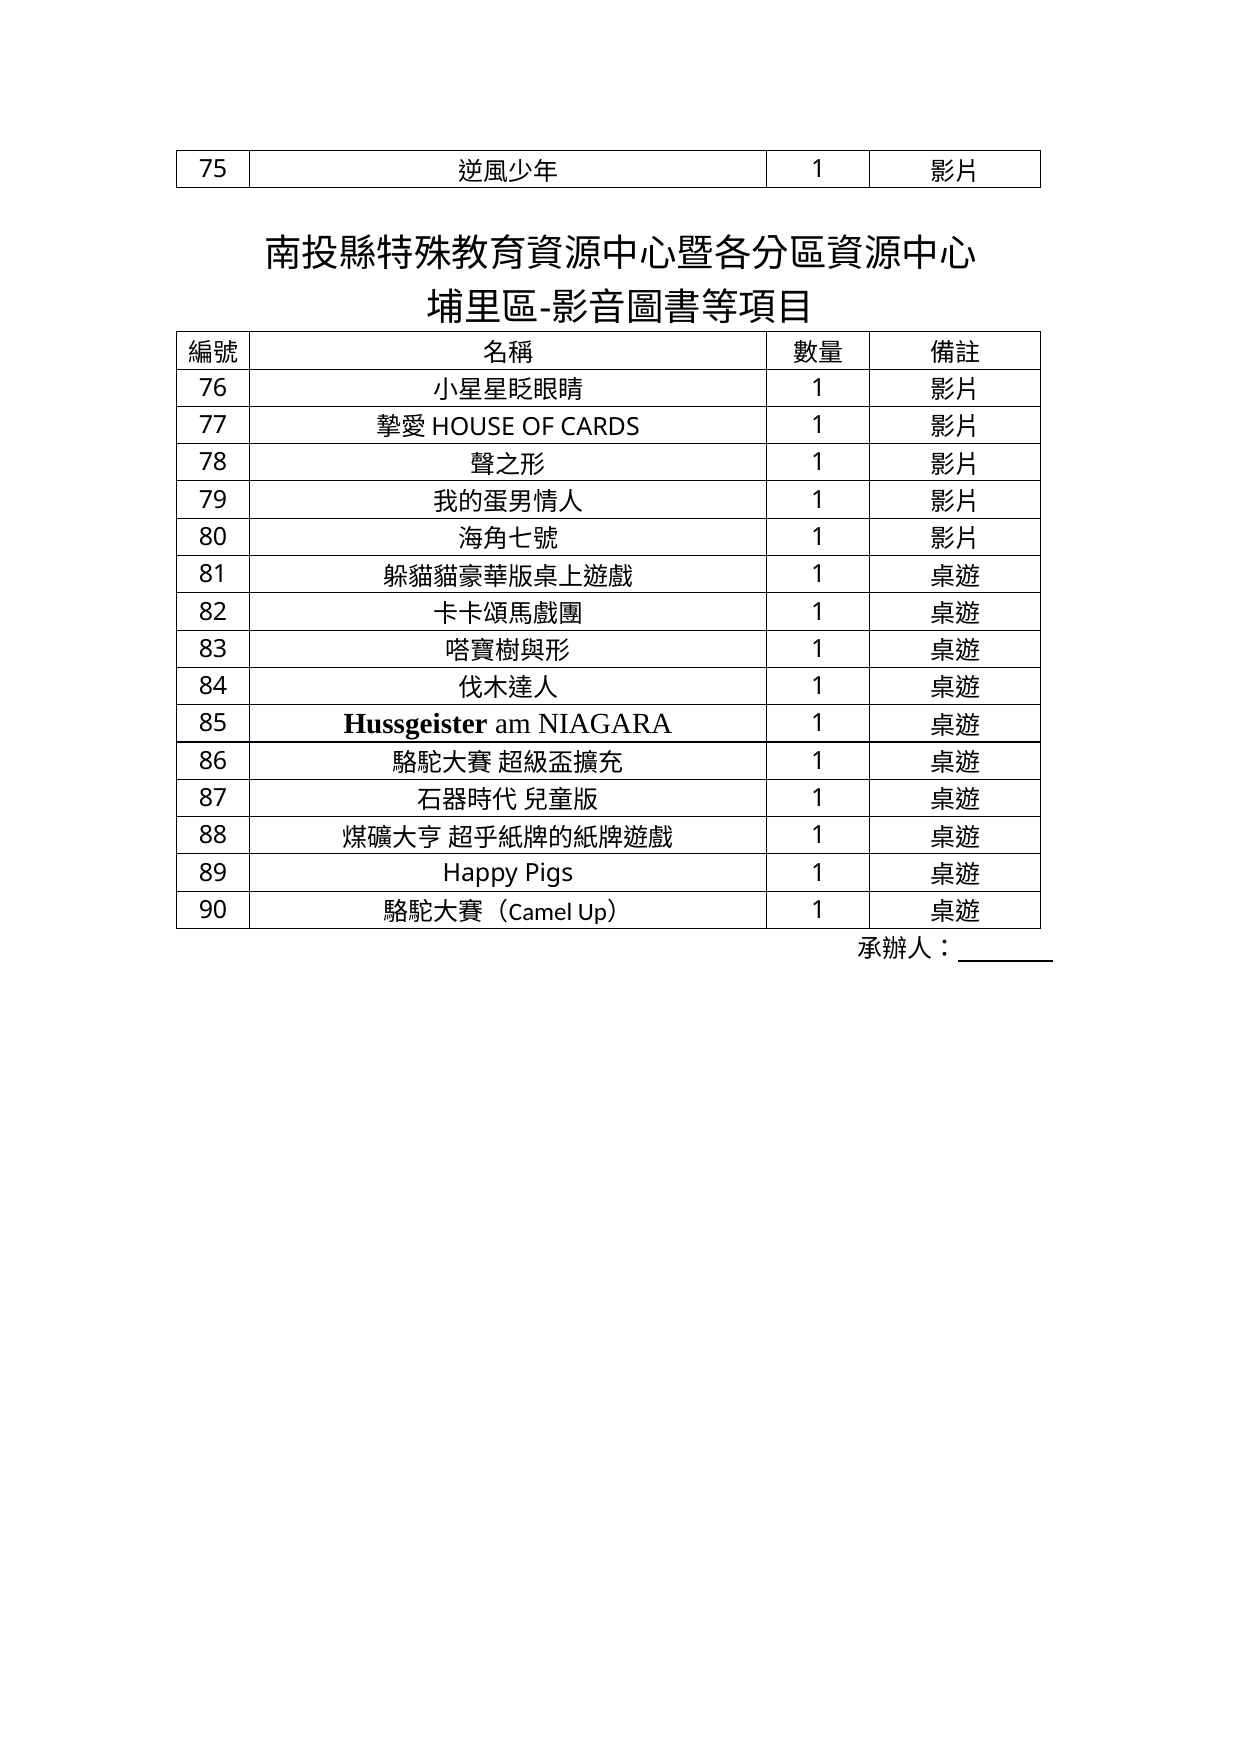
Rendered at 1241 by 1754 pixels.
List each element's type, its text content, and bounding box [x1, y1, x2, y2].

table_cell 87 [177, 780, 249, 816]
table_cell 駱駝大賽（Camel Up） [250, 892, 766, 928]
table_cell 影片 [870, 151, 1040, 187]
table_cell 83 [177, 631, 249, 667]
table_cell 1 [767, 151, 869, 187]
table_cell 桌遊 [870, 780, 1040, 816]
table_cell 1 [767, 556, 869, 592]
table_cell 1 [767, 444, 869, 480]
table_cell 逆風少年 [250, 151, 766, 187]
table_cell 1 [767, 407, 869, 443]
table_cell 影片 [870, 407, 1040, 443]
table_cell 桌遊 [870, 556, 1040, 592]
table_cell 桌遊 [870, 817, 1040, 853]
table_cell 80 [177, 519, 249, 555]
table_cell 1 [767, 780, 869, 816]
table_cell 85 [177, 705, 249, 741]
table_header 名稱 [250, 332, 766, 368]
table_cell 1 [767, 370, 869, 406]
table_header 編號 [177, 332, 249, 368]
table_cell 1 [767, 854, 869, 891]
table_cell 1 [767, 743, 869, 779]
table_header 數量 [767, 332, 869, 368]
table_cell 嗒寶樹與形 [250, 631, 766, 667]
table_cell 摯愛HOUSE OF CARDS [250, 407, 766, 443]
table_cell 1 [767, 481, 869, 518]
table_cell 1 [767, 631, 869, 667]
text 承辦人： [187, 929, 1053, 965]
table_cell 77 [177, 407, 249, 443]
table_cell 躲貓貓豪華版桌上遊戲 [250, 556, 766, 592]
table_cell 88 [177, 817, 249, 853]
table_cell 伐木達人 [250, 668, 766, 704]
table_cell 桌遊 [870, 668, 1040, 704]
table_header 備註 [870, 332, 1040, 368]
table_cell 桌遊 [870, 854, 1040, 891]
table_cell 82 [177, 593, 249, 629]
table_cell 1 [767, 668, 869, 704]
table_cell 79 [177, 481, 249, 518]
table_cell Happy Pigs [250, 854, 766, 891]
table_cell 81 [177, 556, 249, 592]
table_cell 1 [767, 705, 869, 741]
table_cell 桌遊 [870, 743, 1040, 779]
table_cell 我的蛋男情人 [250, 481, 766, 518]
table_cell 卡卡頌馬戲團 [250, 593, 766, 629]
table_cell 75 [177, 151, 249, 187]
text 南投縣特殊教育資源中心暨各分區資源中心 [187, 222, 1053, 277]
table_cell 桌遊 [870, 593, 1040, 629]
table_cell 89 [177, 854, 249, 891]
table_cell 1 [767, 817, 869, 853]
table_cell 影片 [870, 481, 1040, 518]
table_cell 影片 [870, 370, 1040, 406]
table_cell 聲之形 [250, 444, 766, 480]
table_cell 桌遊 [870, 631, 1040, 667]
text 埔里區-影音圖書等項目 [187, 277, 1053, 331]
table_cell 影片 [870, 519, 1040, 555]
table_cell 石器時代 兒童版 [250, 780, 766, 816]
table_cell 84 [177, 668, 249, 704]
table_cell 76 [177, 370, 249, 406]
table_cell 桌遊 [870, 705, 1040, 741]
table_cell 86 [177, 743, 249, 779]
table_cell 桌遊 [870, 892, 1040, 928]
table_cell 1 [767, 892, 869, 928]
table_cell 1 [767, 519, 869, 555]
table_cell 78 [177, 444, 249, 480]
table_cell 駱駝大賽 超級盃擴充 [250, 743, 766, 779]
table_cell 海角七號 [250, 519, 766, 555]
table_cell 煤礦大亨 超乎紙牌的紙牌遊戲 [250, 817, 766, 853]
table_cell 小星星眨眼睛 [250, 370, 766, 406]
table_cell 90 [177, 892, 249, 928]
table_cell 1 [767, 593, 869, 629]
table_cell Hussgeister am NIAGARA [250, 705, 766, 741]
table_cell 影片 [870, 444, 1040, 480]
